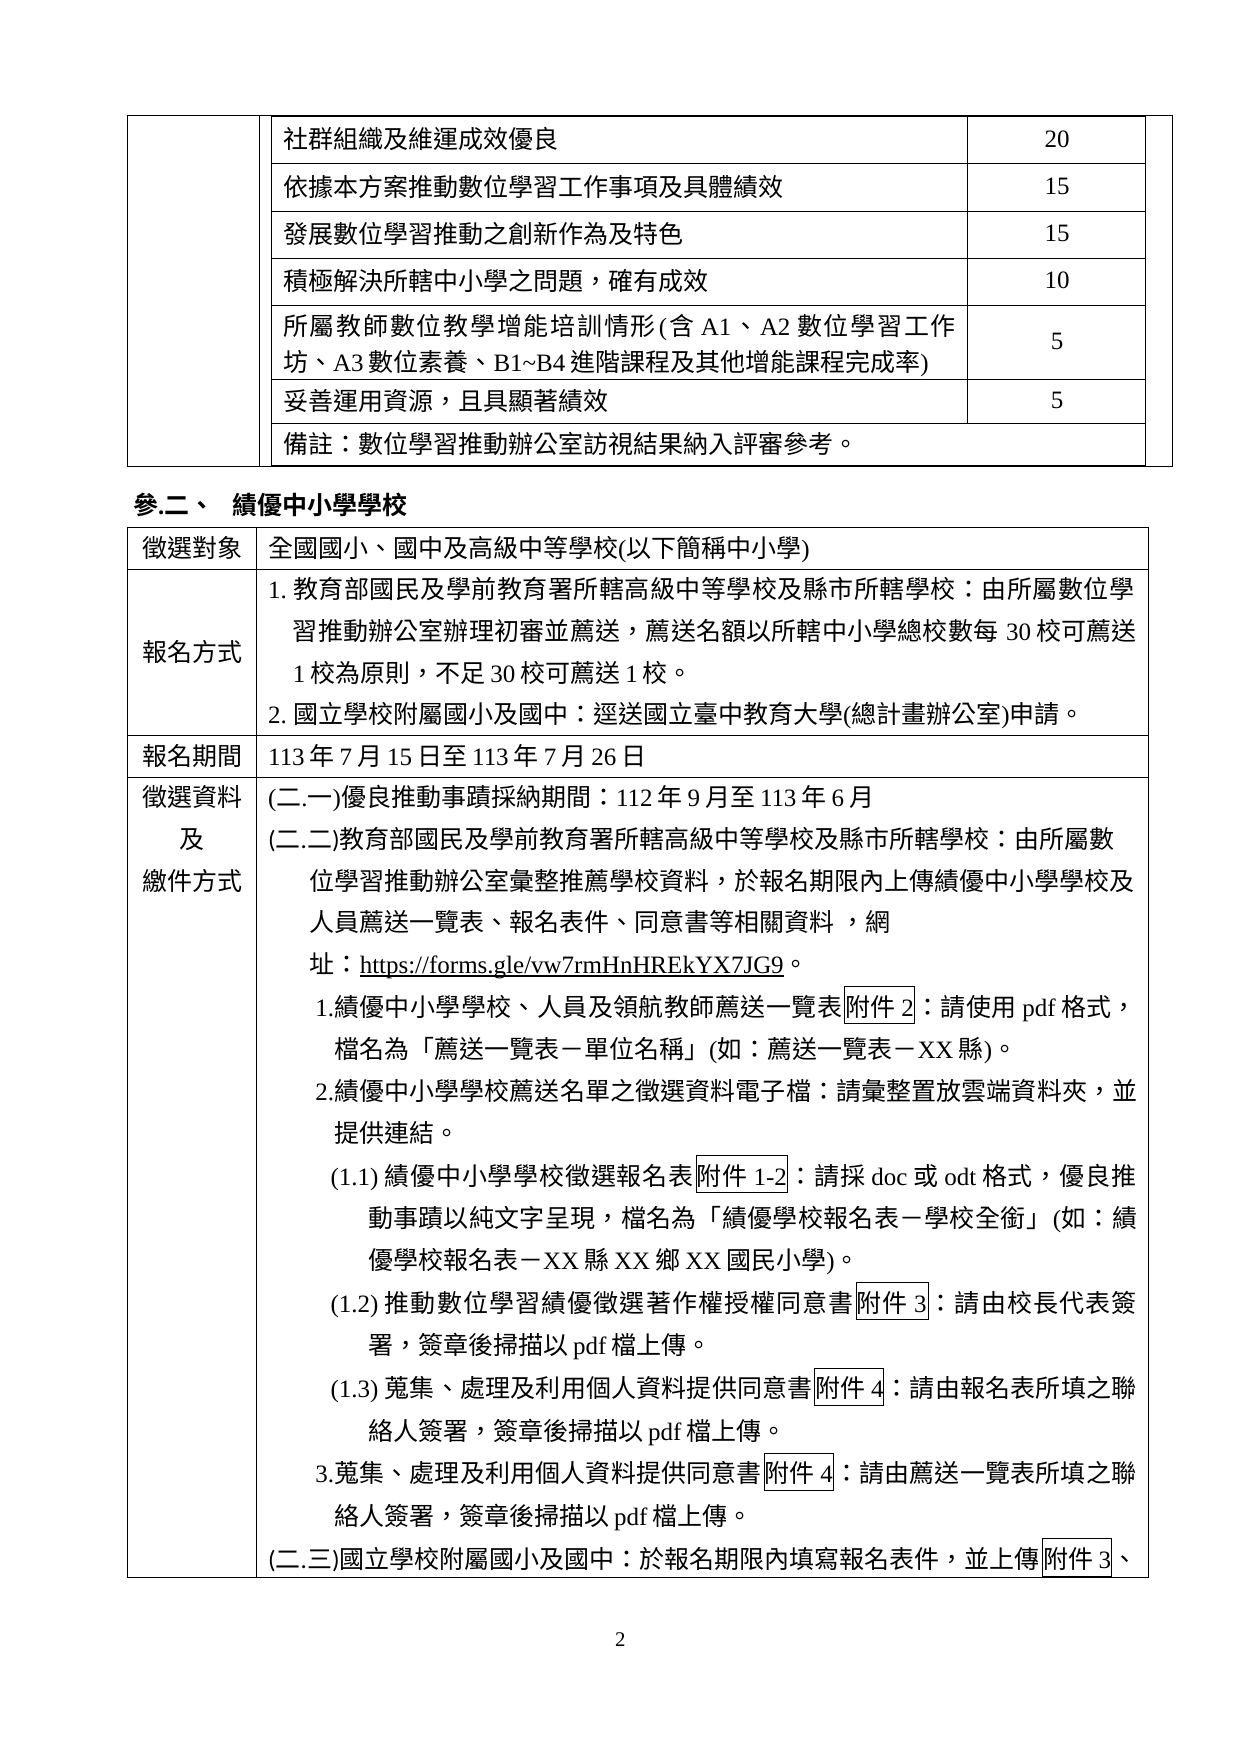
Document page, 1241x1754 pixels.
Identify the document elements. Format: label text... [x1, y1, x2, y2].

table_cell 15 [968, 212, 1145, 258]
table_cell [260, 116, 271, 466]
table_cell 社群組織及維運成效優良 [272, 117, 967, 163]
table_cell [1146, 116, 1172, 466]
table_header 全國國小、國中及高級中等學校(以下簡稱中小學) [257, 528, 1148, 569]
table_cell [128, 116, 259, 466]
table_cell 10 [968, 259, 1145, 305]
table_cell 所屬教師數位教學增能培訓情形(含A1、A2數位學習工作坊、A3數位素養、B1~B4進階課程及其他增能課程完成率) [272, 306, 967, 379]
table_cell 依據本方案推動數位學習工作事項及具體績效 [272, 164, 967, 211]
table_cell 優良推動事蹟採納期間：112年9月至113年6月 教育部國民及學前教育署所轄高級中等學校及縣市所轄學校：由所屬數位學習推動辦公室彙整推薦學校資料，於報名期限內上傳績優中小學學校及人員薦送一覽表、報名表件、同意書等相關資料 ，網址：https://forms.gle/vw7rmHnHREkYX7JG9。 績優中小學學校、人員及領航教師薦送一覽表附件2：請使用pdf格式，檔名為「薦送一覽表－單位名稱」(如：薦送一覽表－XX縣)。 績優中小學學校薦送名單之徵選資料電子檔：請彙整置放雲端資料夾，並提供連結。 績優中小學學校徵選報名表附件1-2：請採doc或odt格式，優良推動事蹟以純文字呈現，檔名為「績優學校報名表－學校全銜」(如：績優學校報名表－XX縣XX鄉XX國民小學)。 推動數位學習績優徵選著作權授權同意書附件3：請由校長代表簽署，簽章後掃描以pdf檔上傳。 蒐集、處理及利用個人資料提供同意書附件4：請由報名表所填之聯絡人簽署，簽章後掃描以pdf檔上傳。 蒐集、處理及利用個人資料提供同意書附件4：請由薦送一覽表所填之聯絡人簽署，簽章後掃描以pdf檔上傳。 國立學校附屬國小及國中：於報名期限內填寫報名表件，並上傳附件3、附件4同意書，網址：https://forms.gle/vC1dPuso5J38XNym6。 鼓勵提供優良推動事蹟之簡報或影片，作為評選加分項目。簡報請使用ppt製作後，轉成pdf格式，內容以照(圖)片為主，輔以文字說明，頁數上限為20頁；影片請上傳至YouTube(瀏覽權限設定「不公開」)並提供網址，影片解析度須達720p以上，片長以10分鐘為限。簡報或影片名稱請以「優良推動事蹟－學校全銜」呈現(如：優良推動事蹟－XX縣XX鄉XX國民小學)。 [257, 778, 1148, 1577]
table_cell 5 [968, 380, 1145, 423]
table_cell 妥善運用資源，且具顯著績效 [272, 380, 967, 423]
table_cell 報名期間 [128, 736, 256, 777]
table_cell 113年7月15日至113年7月26日 [257, 736, 1148, 777]
table_cell 20 [968, 117, 1145, 163]
table_cell 徵選資料 及 繳件方式 [128, 778, 256, 1577]
table_header 徵選對象 [128, 528, 256, 569]
list 績優中小學學校 [133, 486, 1158, 522]
table_cell 報名方式 [128, 570, 256, 735]
table_cell 積極解決所轄中小學之問題，確有成效 [272, 259, 967, 305]
table_cell 教育部國民及學前教育署所轄高級中等學校及縣市所轄學校：由所屬數位學習推動辦公室辦理初審並薦送，薦送名額以所轄中小學總校數每30校可薦送1校為原則，不足30校可薦送1校。 國立學校附屬國小及國中：逕送國立臺中教育大學(總計畫辦公室)申請。 [257, 570, 1148, 735]
table_cell 15 [968, 164, 1145, 211]
table_cell 發展數位學習推動之創新作為及特色 [272, 212, 967, 258]
table_cell 5 [968, 306, 1145, 379]
table_cell 備註：數位學習推動辦公室訪視結果納入評審參考。 [272, 424, 1145, 464]
